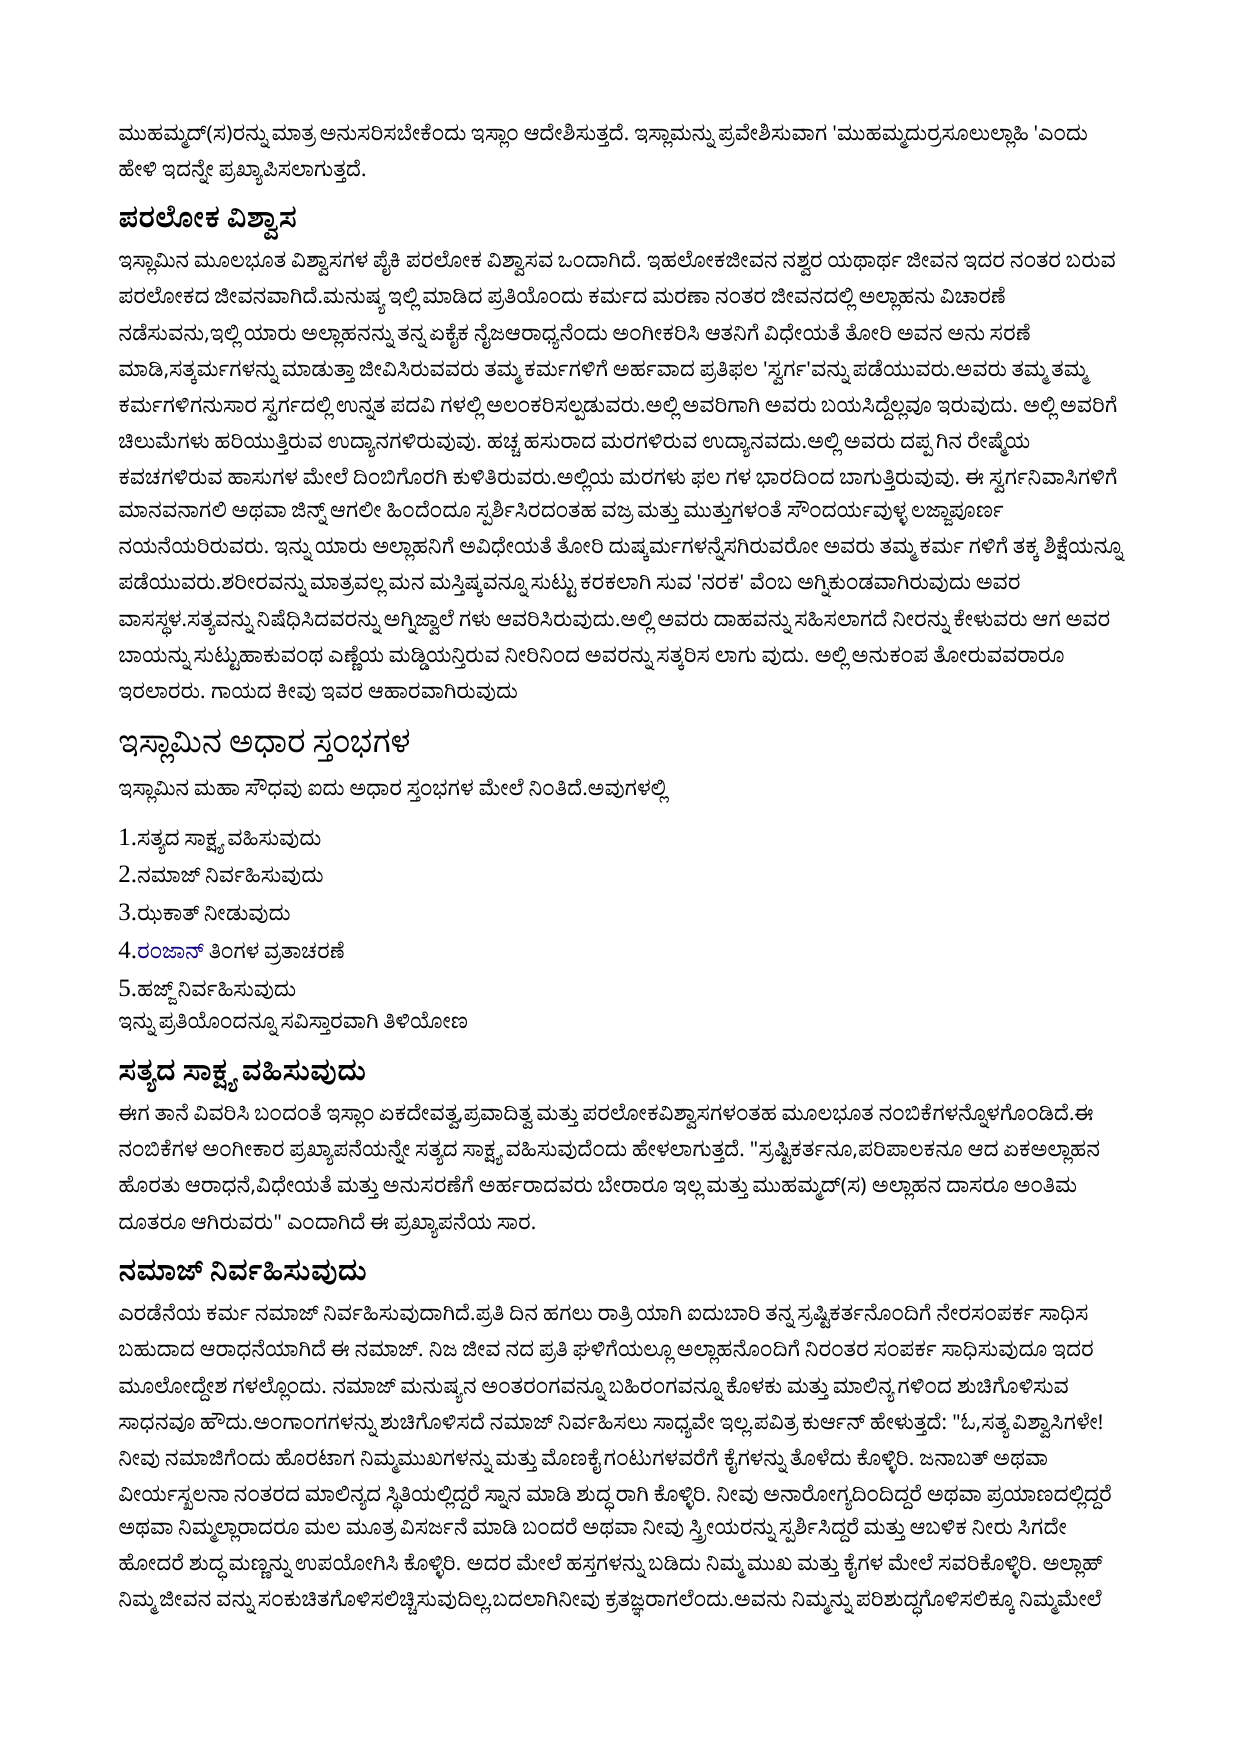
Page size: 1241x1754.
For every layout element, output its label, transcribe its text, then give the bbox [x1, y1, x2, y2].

list ನಮಾಜ್ ನಿರ್ವಹಿಸುವುದು [118, 859, 1122, 897]
subtitle ನಮಾಜ್ ನಿರ್ವಹಿಸುವುದು [118, 1256, 1122, 1299]
subtitle ಸತ್ಯದ ಸಾಕ್ಷ್ಯ ವಹಿಸುವುದು [118, 1056, 1122, 1099]
text ಇನ್ನು ಪ್ರತಿಯೊಂದನ್ನೂ ಸವಿಸ್ತಾರವಾಗಿ ತಿಳಿಯೋಣ [118, 1010, 1122, 1043]
text ಮುಹಮ್ಮದ್(ಸ)ರನ್ನು ಮಾತ್ರ ಅನುಸರಿಸಬೇಕೆಂದು ಇಸ್ಲಾಂ ಆದೇಶಿಸುತ್ತದೆ. ಇಸ್ಲಾಮನ್ನು ಪ್ರವೇಶಿಸುವಾಗ 'ಮುಹಮ್ಮದುರ್ರಸೂಲುಲ್ಲಾಹಿ 'ಎಂದು ಹೇಳಿ ಇದನ್ನೇ ಪ್ರಖ್ಯಾಪಿಸಲಾಗುತ್ತದೆ. [118, 118, 1122, 190]
list ರಂಜಾನ್ ತಿಂಗಳ ವ್ರತಾಚರಣೆ [118, 935, 1122, 973]
text ಈಗ ತಾನೆ ವಿವರಿಸಿ ಬಂದಂತೆ ಇಸ್ಲಾಂ ಏಕದೇವತ್ವ,ಪ್ರವಾದಿತ್ವ ಮತ್ತು ಪರಲೋಕವಿಶ್ವಾಸಗಳಂತಹ ಮೂಲಭೂತ ನಂಬಿಕೆಗಳನ್ನೊಳಗೊಂಡಿದೆ.ಈ ನಂಬಿಕೆಗಳ ಅಂಗೀಕಾರ ಪ್ರಖ್ಯಾಪನೆಯನ್ನೇ ಸತ್ಯದ ಸಾಕ್ಷ್ಯ ವಹಿಸುವುದೆಂದು ಹೇಳಲಾಗುತ್ತದೆ. "ಸ್ರಷ್ಟಿಕರ್ತನೂ,ಪರಿಪಾಲಕನೂ ಆದ ಏಕಅಲ್ಲಾಹನ ಹೊರತು ಆರಾಧನೆ,ವಿಧೇಯತೆ ಮತ್ತು ಅನುಸರಣೆಗೆ ಅರ್ಹರಾದವರು ಬೇರಾರೂ ಇಲ್ಲ ಮತ್ತು ಮುಹಮ್ಮದ್(ಸ) ಅಲ್ಲಾಹನ ದಾಸರೂ ಅಂತಿಮ ದೂತರೂ ಆಗಿರುವರು" ಎಂದಾಗಿದೆ ಈ ಪ್ರಖ್ಯಾಪನೆಯ ಸಾರ. [118, 1099, 1122, 1243]
list ಸತ್ಯದ ಸಾಕ್ಷ್ಯ ವಹಿಸುವುದು [118, 822, 1122, 859]
subtitle ಪರಲೋಕ ವಿಶ್ವಾಸ [118, 203, 1122, 246]
text ಎರಡೆನೆಯ ಕರ್ಮ ನಮಾಜ್ ನಿರ್ವಹಿಸುವುದಾಗಿದೆ.ಪ್ರತಿ ದಿನ ಹಗಲು ರಾತ್ರಿ ಯಾಗಿ ಐದುಬಾರಿ ತನ್ನ ಸ್ರಷ್ಟಿಕರ್ತನೊಂದಿಗೆ ನೇರಸಂಪರ್ಕ ಸಾಧಿಸ ಬಹುದಾದ ಆರಾಧನೆಯಾಗಿದೆ ಈ ನಮಾಜ್. ನಿಜ ಜೀವ ನದ ಪ್ರತಿ ಘಳಿಗೆಯಲ್ಲೂ ಅಲ್ಲಾಹನೊಂದಿಗೆ ನಿರಂತರ ಸಂಪರ್ಕ ಸಾಧಿಸುವುದೂ ಇದರ ಮೂಲೋದ್ದೇಶ ಗಳಲ್ಲೊಂದು. ನಮಾಜ್ ಮನುಷ್ಯನ ಅಂತರಂಗವನ್ನೂ ಬಹಿರಂಗವನ್ನೂ ಕೊಳಕು ಮತ್ತು ಮಾಲಿನ್ಯ ಗಳಿಂದ ಶುಚಿಗೊಳಿಸುವ ಸಾಧನವೂ ಹೌದು.ಅಂಗಾಂಗಗಳನ್ನು ಶುಚಿಗೊಳಿಸದೆ ನಮಾಜ್ ನಿರ್ವಹಿಸಲು ಸಾಧ್ಯವೇ ಇಲ್ಲ.ಪವಿತ್ರ ಕುರ್ಆನ್ ಹೇಳುತ್ತದೆ: "ಓ,ಸತ್ಯ ವಿಶ್ವಾಸಿಗಳೇ!ನೀವು ನಮಾಜಿಗೆಂದು ಹೊರಟಾಗ ನಿಮ್ಮಮುಖಗಳನ್ನು ಮತ್ತು ಮೊಣಕೈ ಗಂಟುಗಳವರೆಗೆ ಕೈಗಳನ್ನು ತೊಳೆದು ಕೊಳ್ಳಿರಿ. ಜನಾಬತ್ ಅಥವಾ ವೀರ್ಯಸ್ಖಲನಾ ನಂತರದ ಮಾಲಿನ್ಯದ ಸ್ಥಿತಿಯಲ್ಲಿದ್ದರೆ ಸ್ನಾನ ಮಾಡಿ ಶುದ್ಧ ರಾಗಿ ಕೊಳ್ಳಿರಿ. ನೀವು ಅನಾರೋಗ್ಯದಿಂದಿದ್ದರೆ ಅಥವಾ ಪ್ರಯಾಣದಲ್ಲಿದ್ದರೆ ಅಥವಾ ನಿಮ್ಮಲ್ಲಾರಾದರೂ ಮಲ ಮೂತ್ರ ವಿಸರ್ಜನೆ ಮಾಡಿ ಬಂದರೆ ಅಥವಾ ನೀವು ಸ್ತ್ರೀಯರನ್ನು ಸ್ಪರ್ಶಿಸಿದ್ದರೆ ಮತ್ತು ಆಬಳಿಕ ನೀರು ಸಿಗದೇ ಹೋದರೆ ಶುದ್ಧ ಮಣ್ಣನ್ನು ಉಪಯೋಗಿಸಿ ಕೊಳ್ಳಿರಿ. ಅದರ ಮೇಲೆ ಹಸ್ತಗಳನ್ನು ಬಡಿದು ನಿಮ್ಮ ಮುಖ ಮತ್ತು ಕೈಗಳ ಮೇಲೆ ಸವರಿಕೊಳ್ಳಿರಿ. ಅಲ್ಲಾಹ್ ನಿಮ್ಮ ಜೀವನ ವನ್ನು ಸಂಕುಚಿತಗೊಳಿಸಲಿಚ್ಚಿಸುವುದಿಲ್ಲ.ಬದಲಾಗಿನೀವು ಕ್ರತಜ್ಞರಾಗಲೆಂದು.ಅವನು ನಿಮ್ಮನ್ನು ಪರಿಶುದ್ಧಗೊಳಿಸಲಿಕ್ಕೂ ನಿಮ್ಮಮೇಲೆ [118, 1299, 1122, 1621]
subtitle ಇಸ್ಲಾಮಿನ ಅಧಾರ ಸ್ತಂಭಗಳ [118, 725, 1122, 773]
list ಹಜ್ಜ್ ನಿರ್ವಹಿಸುವುದು [118, 973, 1122, 1010]
text ಇಸ್ಲಾಮಿನ ಮೂಲಭೂತ ವಿಶ್ವಾಸಗಳ ಪೈಕಿ ಪರಲೋಕ ವಿಶ್ವಾಸವ ಒಂದಾಗಿದೆ. ಇಹಲೋಕಜೀವನ ನಶ್ವರ ಯಥಾರ್ಥ ಜೀವನ ಇದರ ನಂತರ ಬರುವ ಪರಲೋಕದ ಜೀವನವಾಗಿದೆ.ಮನುಷ್ಯ ಇಲ್ಲಿ ಮಾಡಿದ ಪ್ರತಿಯೊಂದು ಕರ್ಮದ ಮರಣಾ ನಂತರ ಜೀವನದಲ್ಲಿ ಅಲ್ಲಾಹನು ವಿಚಾರಣೆ ನಡೆಸುವನು,ಇಲ್ಲಿ ಯಾರು ಅಲ್ಲಾಹನನ್ನು ತನ್ನ ಏಕೈಕ ನೈಜಆರಾಧ್ಯನೆಂದು ಅಂಗೀಕರಿಸಿ ಆತನಿಗೆ ವಿಧೇಯತೆ ತೋರಿ ಅವನ ಅನು ಸರಣೆ ಮಾಡಿ,ಸತ್ಕರ್ಮಗಳನ್ನು ಮಾಡುತ್ತಾ ಜೀವಿಸಿರುವವರು ತಮ್ಮ ಕರ್ಮಗಳಿಗೆ ಅರ್ಹವಾದ ಪ್ರತಿಫಲ 'ಸ್ವರ್ಗ'ವನ್ನು ಪಡೆಯುವರು.ಅವರು ತಮ್ಮ ತಮ್ಮ ಕರ್ಮಗಳಿಗನುಸಾರ ಸ್ವರ್ಗದಲ್ಲಿ ಉನ್ನತ ಪದವಿ ಗಳಲ್ಲಿ ಅಲಂಕರಿಸಲ್ಪಡುವರು.ಅಲ್ಲಿ ಅವರಿಗಾಗಿ ಅವರು ಬಯಸಿದ್ದೆಲ್ಲವೂ ಇರುವುದು. ಅಲ್ಲಿ ಅವರಿಗೆ ಚಿಲುಮೆಗಳು ಹರಿಯುತ್ತಿರುವ ಉದ್ಯಾನಗಳಿರುವುವು. ಹಚ್ಚ ಹಸುರಾದ ಮರಗಳಿರುವ ಉದ್ಯಾನವದು.ಅಲ್ಲಿ ಅವರು ದಪ್ಪ ಗಿನ ರೇಷ್ಮೆಯ ಕವಚಗಳಿರುವ ಹಾಸುಗಳ ಮೇಲೆ ದಿಂಬಿಗೊರಗಿ ಕುಳಿತಿರುವರು.ಅಲ್ಲಿಯ ಮರಗಳು ಫಲ ಗಳ ಭಾರದಿಂದ ಬಾಗುತ್ತಿರುವುವು. ಈ ಸ್ವರ್ಗನಿವಾಸಿಗಳಿಗೆ ಮಾನವನಾಗಲಿ ಅಥವಾ ಜಿನ್ನ್ ಆಗಲೀ ಹಿಂದೆಂದೂ ಸ್ಪರ್ಶಿಸಿರದಂತಹ ವಜ್ರ ಮತ್ತು ಮುತ್ತುಗಳಂತೆ ಸೌಂದರ್ಯವುಳ್ಳ ಲಜ್ಜಾಪೂರ್ಣ ನಯನೆಯರಿರುವರು. ಇನ್ನು ಯಾರು ಅಲ್ಲಾಹನಿಗೆ ಅವಿಧೇಯತೆ ತೋರಿ ದುಷ್ಕರ್ಮಗಳನ್ನೆಸಗಿರುವರೋ ಅವರು ತಮ್ಮ ಕರ್ಮ ಗಳಿಗೆ ತಕ್ಕ ಶಿಕ್ಷೆಯನ್ನೂ ಪಡೆಯುವರು.ಶರೀರವನ್ನು ಮಾತ್ರವಲ್ಲ ಮನ ಮಸ್ತಿಷ್ಕವನ್ನೂ ಸುಟ್ಟು ಕರಕಲಾಗಿ ಸುವ 'ನರಕ' ವೆಂಬ ಅಗ್ನಿಕುಂಡವಾಗಿರುವುದು ಅವರ ವಾಸಸ್ಥಳ.ಸತ್ಯವನ್ನು ನಿಷೆಧಿಸಿದವರನ್ನು ಅಗ್ನಿಜ್ವಾಲೆ ಗಳು ಆವರಿಸಿರುವುದು.ಅಲ್ಲಿ ಅವರು ದಾಹವನ್ನು ಸಹಿಸಲಾಗದೆ ನೀರನ್ನು ಕೇಳುವರು ಆಗ ಅವರ ಬಾಯನ್ನು ಸುಟ್ಟುಹಾಕುವಂಥ ಎಣ್ಣೆಯ ಮಡ್ಡಿಯನ್ತಿರುವ ನೀರಿನಿಂದ ಅವರನ್ನು ಸತ್ಕರಿಸ ಲಾಗು ವುದು. ಅಲ್ಲಿ ಅನುಕಂಪ ತೋರುವವರಾರೂ ಇರಲಾರರು. ಗಾಯದ ಕೀವು ಇವರ ಆಹಾರವಾಗಿರುವುದು [118, 246, 1122, 713]
list ಝಕಾತ್ ನೀಡುವುದು [118, 897, 1122, 935]
text ಇಸ್ಲಾಮಿನ ಮಹಾ ಸೌಧವು ಐದು ಅಧಾರ ಸ್ತಂಭಗಳ ಮೇಲೆ ನಿಂತಿದೆ.ಅವುಗಳಲ್ಲಿ [118, 773, 1122, 809]
